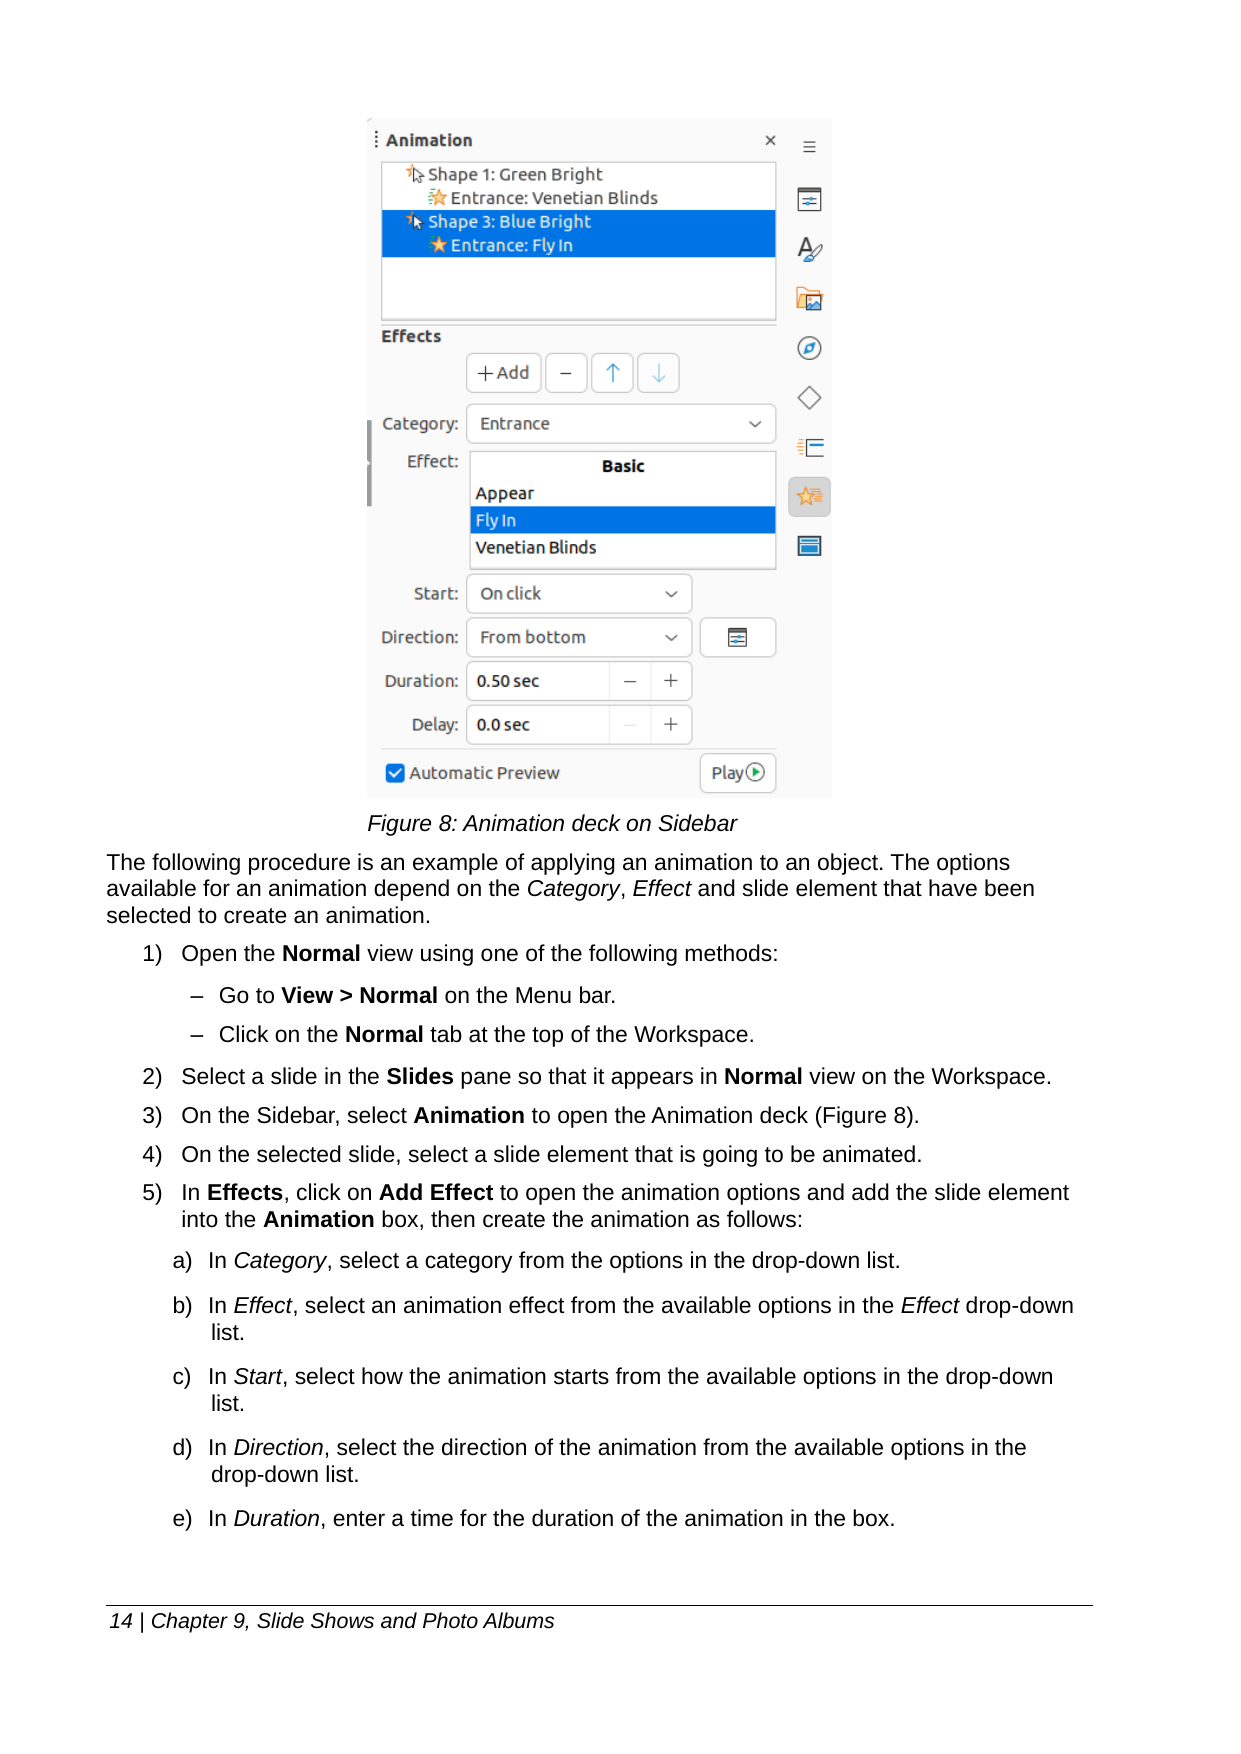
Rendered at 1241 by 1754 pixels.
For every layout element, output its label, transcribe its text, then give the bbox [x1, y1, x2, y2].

list Go to View > Normal on the Menu bar. [187, 979, 1093, 1008]
list Click on the Normal tab at the top of the Workspace. [187, 1018, 1093, 1050]
list In Effects, click on Add Effect to open the animation options and add the slide element into the Animation box, then create the animation as follows: [162, 1179, 1093, 1232]
list In Start, select how the animation starts from the available options in the drop-down list. [169, 1360, 1093, 1419]
list In Category, select a category from the options in the drop-down list. [169, 1244, 1093, 1277]
list In Duration, enter a time for the duration of the animation in the box. [169, 1502, 1093, 1534]
picture [367, 118, 832, 798]
list On the Sidebar, select Animation to open the Animation deck (Figure 8). [162, 1102, 1093, 1128]
list In Effect, select an animation effect from the available options in the Effect drop‑down list. [169, 1289, 1093, 1348]
text Figure 8: Animation deck on Sidebar [367, 810, 832, 836]
list In Direction, select the direction of the animation from the available options in the drop‑down list. [169, 1431, 1093, 1490]
list On the selected slide, select a slide element that is going to be animated. [162, 1141, 1093, 1167]
text The following procedure is an example of applying an animation to an object. The options available for an animation depend on the Category, Effect and slide element that have been selected to create an animation. [106, 849, 1093, 928]
list Select a slide in the Slides pane so that it appears in Normal view on the Workspace. [162, 1063, 1093, 1089]
list Open the Normal view using one of the following methods: [162, 940, 1093, 967]
